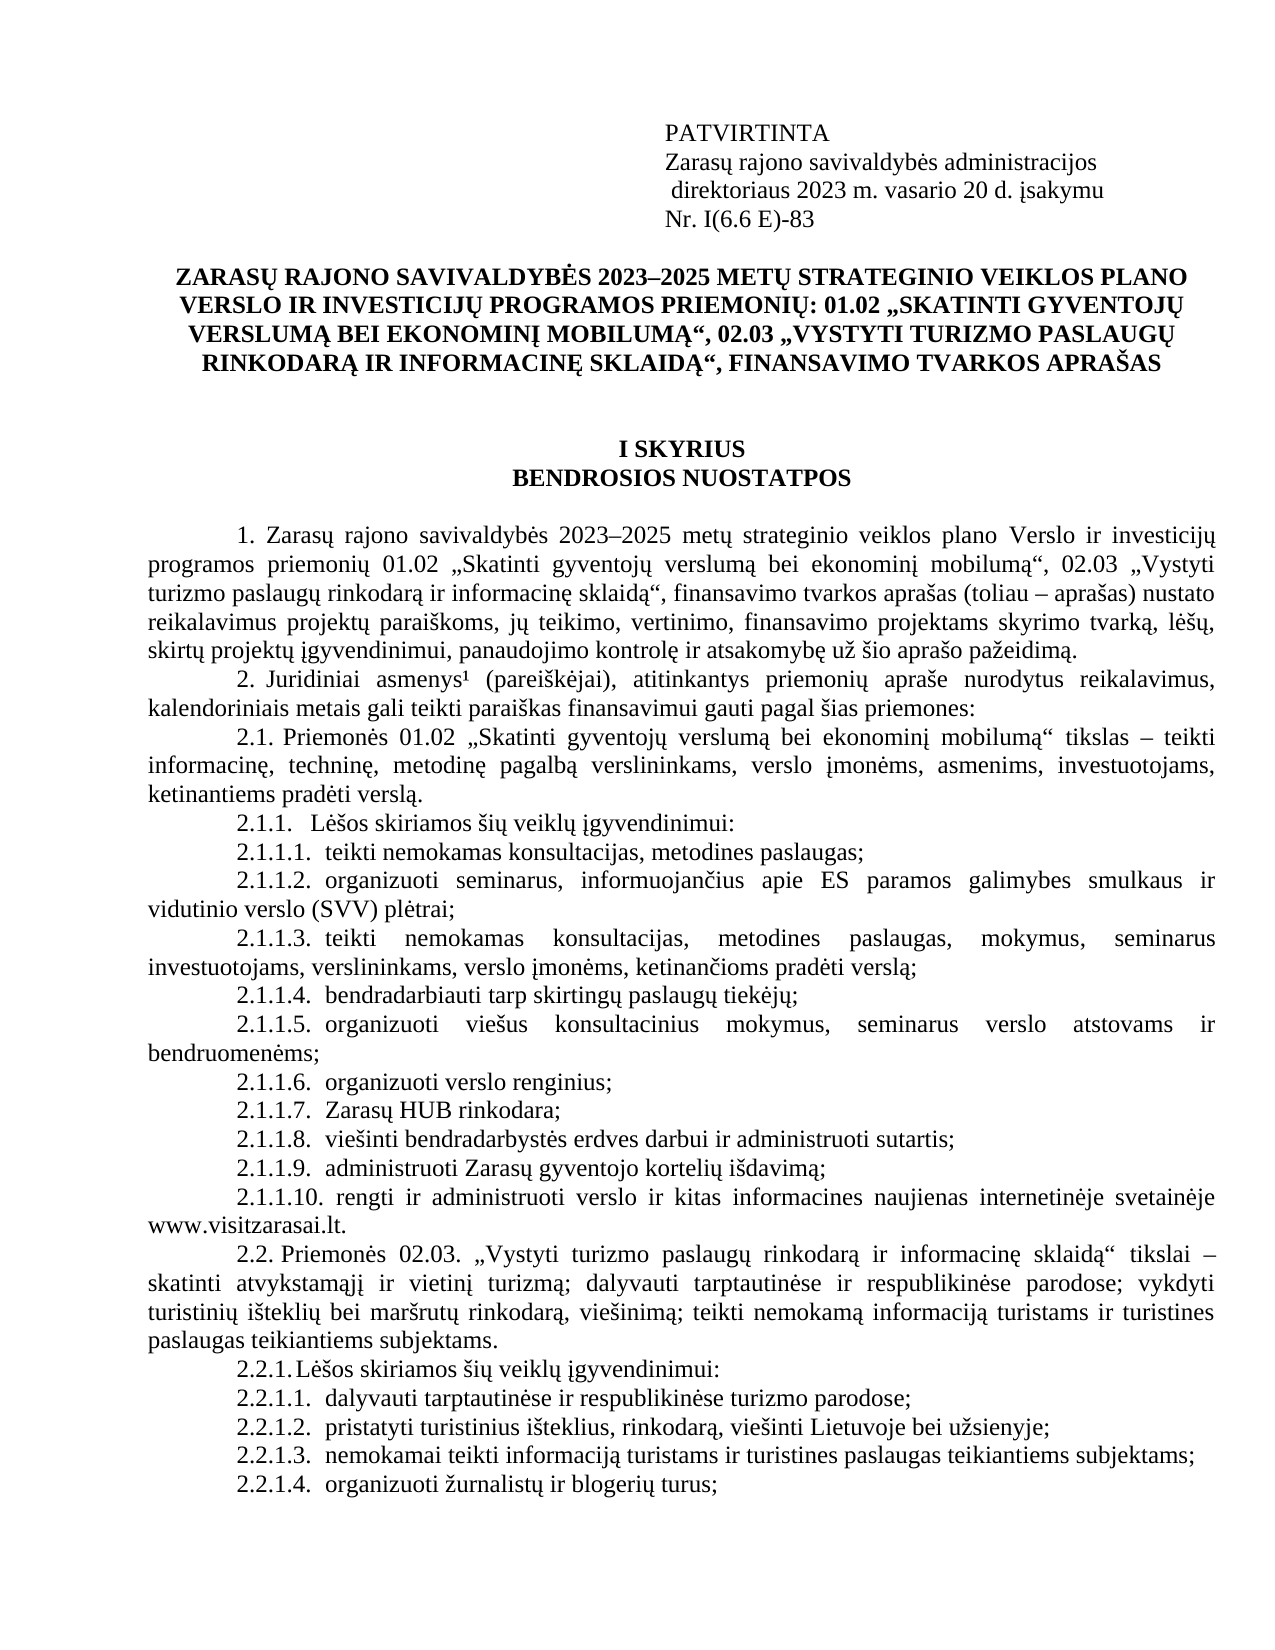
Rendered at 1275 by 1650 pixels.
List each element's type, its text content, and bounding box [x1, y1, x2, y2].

text 1. Zarasų rajono savivaldybės 2023–2025 metų strateginio veiklos plano Verslo ir investicijų programos priemonių 01.02 „Skatinti gyventojų verslumą bei ekonominį mobilumą“, 02.03 „Vystyti turizmo paslaugų rinkodarą ir informacinę sklaidą“, finansavimo tvarkos aprašas (toliau – aprašas) nustato reikalavimus projektų paraiškoms, jų teikimo, vertinimo, finansavimo projektams skyrimo tvarką, lėšų, skirtų projektų įgyvendinimui, panaudojimo kontrolę ir atsakomybę už šio aprašo pažeidimą. [148, 521, 1216, 664]
text direktoriaus 2023 m. vasario 20 d. įsakymu [664, 176, 1216, 204]
text 2.1.1. Lėšos skiriamos šių veiklų įgyvendinimui: [148, 808, 1216, 837]
text 2.2.1.3. nemokamai teikti informaciją turistams ir turistines paslaugas teikiantiems subjektams; [148, 1441, 1216, 1469]
text 2.1.1.10. rengti ir administruoti verslo ir kitas informacines naujienas internetinėje svetainėje www.visitzarasai.lt. [148, 1182, 1216, 1239]
text BENDROSIOS NUOSTATPOS [148, 463, 1216, 492]
text 2.1. Priemonės 01.02 „Skatinti gyventojų verslumą bei ekonominį mobilumą“ tikslas – teikti informacinę, techninę, metodinę pagalbą verslininkams, verslo įmonėms, asmenims, investuotojams, ketinantiems pradėti verslą. [148, 722, 1216, 808]
text I SKYRIUS [148, 434, 1216, 463]
text 2.2.1. Lėšos skiriamos šių veiklų įgyvendinimui: [148, 1354, 1216, 1383]
text 2.2. Priemonės 02.03. „Vystyti turizmo paslaugų rinkodarą ir informacinę sklaidą“ tikslai – skatinti atvykstamąjį ir vietinį turizmą; dalyvauti tarptautinėse ir respublikinėse parodose; vykdyti turistinių išteklių bei maršrutų rinkodarą, viešinimą; teikti nemokamą informaciją turistams ir turistines paslaugas teikiantiems subjektams. [148, 1239, 1216, 1354]
text 2.1.1.6. organizuoti verslo renginius; [148, 1067, 1216, 1096]
text ZARASŲ RAJONO SAVIVALDYBĖS 2023–2025 METŲ STRATEGINIO VEIKLOS PLANO VERSLO IR INVESTICIJŲ PROGRAMOS PRIEMONIŲ: 01.02 „SKATINTI GYVENTOJŲ VERSLUMĄ BEI EKONOMINĮ MOBILUMĄ“, 02.03 „VYSTYTI TURIZMO PASLAUGŲ RINKODARĄ IR INFORMACINĘ SKLAIDĄ“, FINANSAVIMO TVARKOS APRAŠAS [148, 262, 1216, 377]
text 2.1.1.9. administruoti Zarasų gyventojo kortelių išdavimą; [148, 1153, 1216, 1182]
text 2.1.1.1. teikti nemokamas konsultacijas, metodines paslaugas; [148, 837, 1216, 866]
text 2.1.1.2. organizuoti seminarus, informuojančius apie ES paramos galimybes smulkaus ir vidutinio verslo (SVV) plėtrai; [148, 866, 1216, 923]
text 2. Juridiniai asmenys¹ (pareiškėjai), atitinkantys priemonių apraše nurodytus reikalavimus, kalendoriniais metais gali teikti paraiškas finansavimui gauti pagal šias priemones: [148, 664, 1216, 722]
text PATVIRTINTA [664, 118, 1216, 147]
text 2.1.1.3. teikti nemokamas konsultacijas, metodines paslaugas, mokymus, seminarus investuotojams, verslininkams, verslo įmonėms, ketinančioms pradėti verslą; [148, 923, 1216, 981]
text 2.2.1.4. organizuoti žurnalistų ir blogerių turus; [148, 1469, 1216, 1498]
text 2.1.1.4. bendradarbiauti tarp skirtingų paslaugų tiekėjų; [148, 981, 1216, 1009]
text 2.1.1.7. Zarasų HUB rinkodara; [148, 1096, 1216, 1124]
text Zarasų rajono savivaldybės administracijos [664, 147, 1216, 176]
text 2.1.1.5. organizuoti viešus konsultacinius mokymus, seminarus verslo atstovams ir bendruomenėms; [148, 1009, 1216, 1067]
text 2.2.1.1. dalyvauti tarptautinėse ir respublikinėse turizmo parodose; [148, 1383, 1216, 1412]
text 2.1.1.8. viešinti bendradarbystės erdves darbui ir administruoti sutartis; [148, 1124, 1216, 1153]
text Nr. I(6.6 E)-83 [664, 204, 1216, 233]
text 2.2.1.2. pristatyti turistinius išteklius, rinkodarą, viešinti Lietuvoje bei užsienyje; [148, 1412, 1216, 1441]
